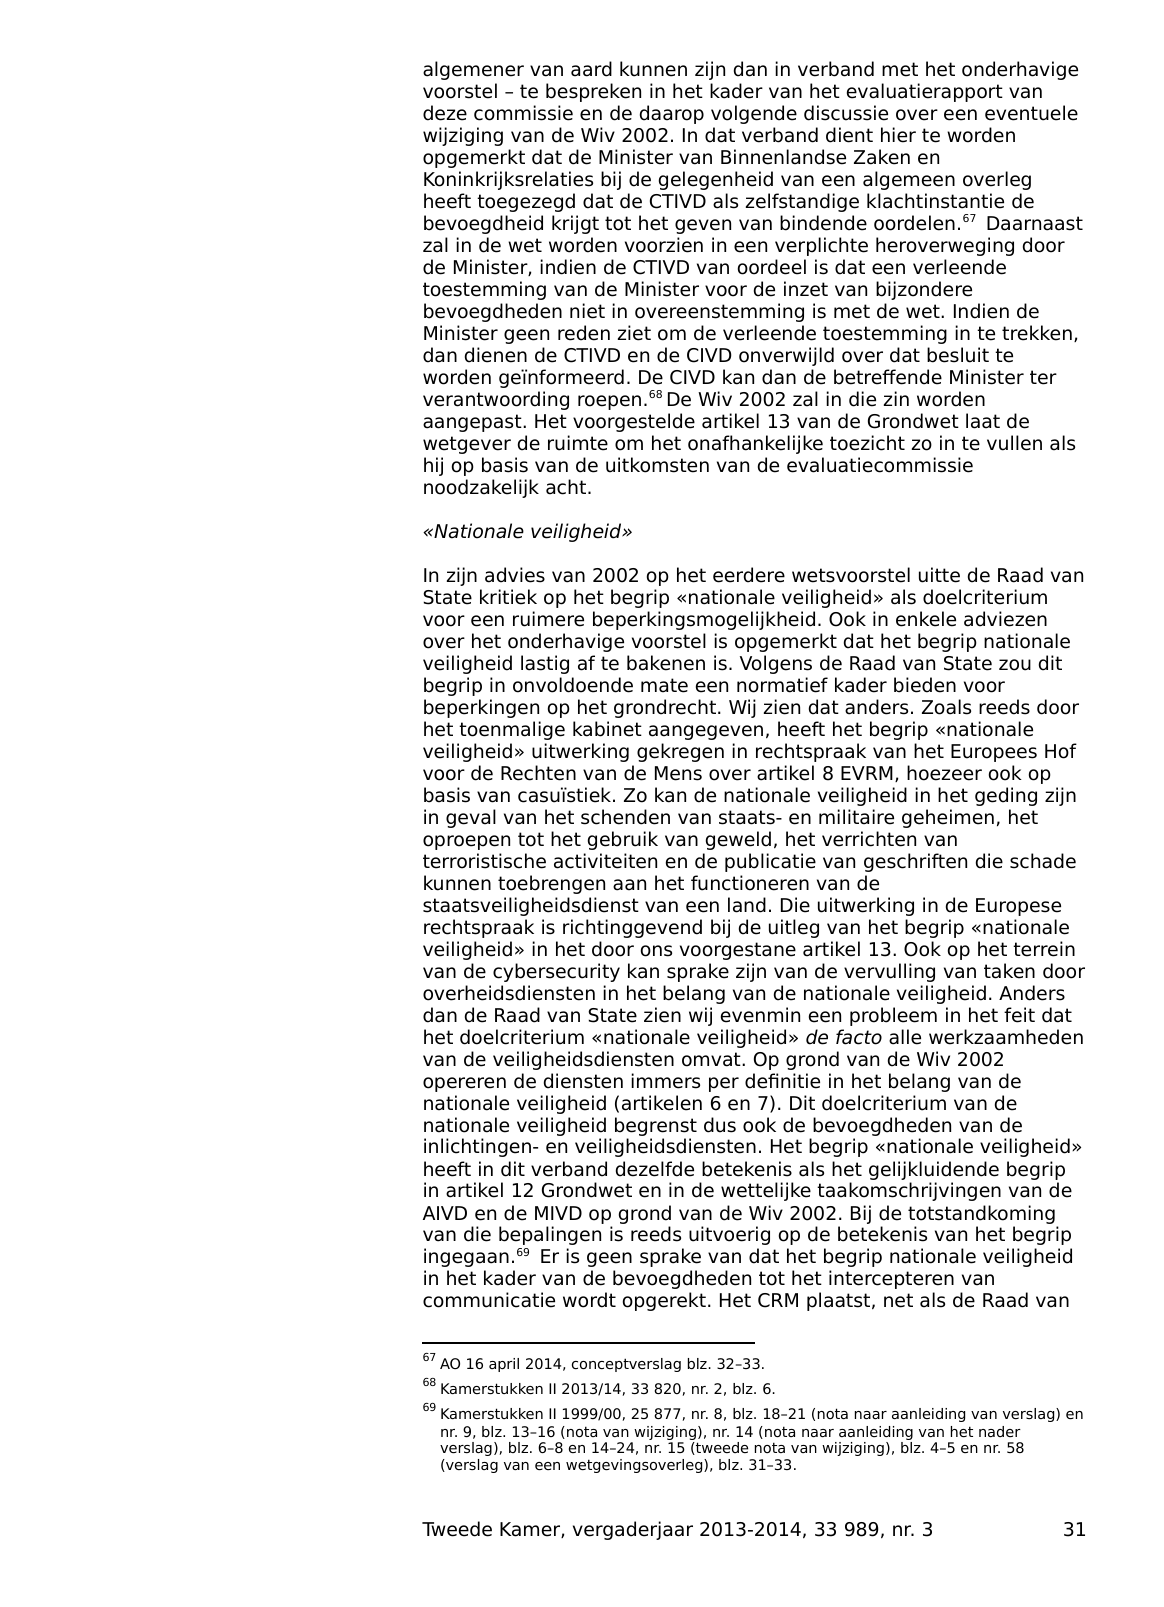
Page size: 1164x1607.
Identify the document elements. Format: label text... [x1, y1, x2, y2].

text In zijn advies van 2002 op het eerdere wetsvoorstel uitte de Raad van State kritiek op het begrip «nationale veiligheid» als doelcriterium voor een ruimere beperkingsmogelijkheid. Ook in enkele adviezen over het onderhavige voorstel is opgemerkt dat het begrip nationale veiligheid lastig af te bakenen is. Volgens de Raad van State zou dit begrip in onvoldoende mate een normatief kader bieden voor beperkingen op het grondrecht. Wij zien dat anders. Zoals reeds door het toenmalige kabinet aangegeven, heeft het begrip «nationale veiligheid» uitwerking gekregen in rechtspraak van het Europees Hof voor de Rechten van de Mens over artikel 8 EVRM, hoezeer ook op basis van casuïstiek. Zo kan de nationale veiligheid in het geding zijn in geval van het schenden van staats- en militaire geheimen, het oproepen tot het gebruik van geweld, het verrichten van terroristische activiteiten en de publicatie van geschriften die schade kunnen toebrengen aan het functioneren van de staatsveiligheidsdienst van een land. Die uitwerking in de Europese rechtspraak is richtinggevend bij de uitleg van het begrip «nationale veiligheid» in het door ons voorgestane artikel 13. Ook op het terrein van de cybersecurity kan sprake zijn van de vervulling van taken door overheidsdiensten in het belang van de nationale veiligheid. Anders dan de Raad van State zien wij evenmin een probleem in het feit dat het doelcriterium «nationale veiligheid» de facto alle werkzaamheden van de veiligheidsdiensten omvat. Op grond van de Wiv 2002 opereren de diensten immers per definitie in het belang van de nationale veiligheid (artikelen 6 en 7). Dit doelcriterium van de nationale veiligheid begrenst dus ook de bevoegdheden van de inlichtingen- en veiligheidsdiensten. Het begrip «nationale veiligheid» heeft in dit verband dezelfde betekenis als het gelijkluidende begrip in artikel 12 Grondwet en in de wettelijke taakomschrijvingen van de AIVD en de MIVD op grond van de Wiv 2002. Bij de totstandkoming van die bepalingen is reeds uitvoerig op de betekenis van het begrip ingegaan. Er is geen sprake van dat het begrip nationale veiligheid in het kader van de bevoegdheden tot het intercepteren van communicatie wordt opgerekt. Het CRM plaatst, net als de Raad van [422, 565, 1087, 1312]
text Kamerstukken II 1999/00, 25 877, nr. 8, blz. 18–21 (nota naar aanleiding van verslag) en nr. 9, blz. 13–16 (nota van wijziging), nr. 14 (nota naar aanleiding van het nader verslag), blz. 6–8 en 14–24, nr. 15 (tweede nota van wijziging), blz. 4–5 en nr. 58 (verslag van een wetgevingsoverleg), blz. 31–33. [422, 1402, 1087, 1474]
text algemener van aard kunnen zijn dan in verband met het onderhavige voorstel – te bespreken in het kader van het evaluatierapport van deze commissie en de daarop volgende discussie over een eventuele wijziging van de Wiv 2002. In dat verband dient hier te worden opgemerkt dat de Minister van Binnenlandse Zaken en Koninkrijksrelaties bij de gelegenheid van een algemeen overleg heeft toegezegd dat de CTIVD als zelfstandige klachtinstantie de bevoegdheid krijgt tot het geven van bindende oordelen. Daarnaast zal in de wet worden voorzien in een verplichte heroverweging door de Minister, indien de CTIVD van oordeel is dat een verleende toestemming van de Minister voor de inzet van bijzondere bevoegdheden niet in overeenstemming is met de wet. Indien de Minister geen reden ziet om de verleende toestemming in te trekken, dan dienen de CTIVD en de CIVD onverwijld over dat besluit te worden geïnformeerd. De CIVD kan dan de betreffende Minister ter verantwoording roepen.De Wiv 2002 zal in die zin worden aangepast. Het voorgestelde artikel 13 van de Grondwet laat de wetgever de ruimte om het onafhankelijke toezicht zo in te vullen als hij op basis van de uitkomsten van de evaluatiecommissie noodzakelijk acht. [422, 59, 1087, 499]
text AO 16 april 2014, conceptverslag blz. 32–33. [422, 1352, 1087, 1374]
text Kamerstukken II 2013/14, 33 820, nr. 2, blz. 6. [422, 1377, 1087, 1399]
subtitle «Nationale veiligheid» [422, 521, 1087, 543]
